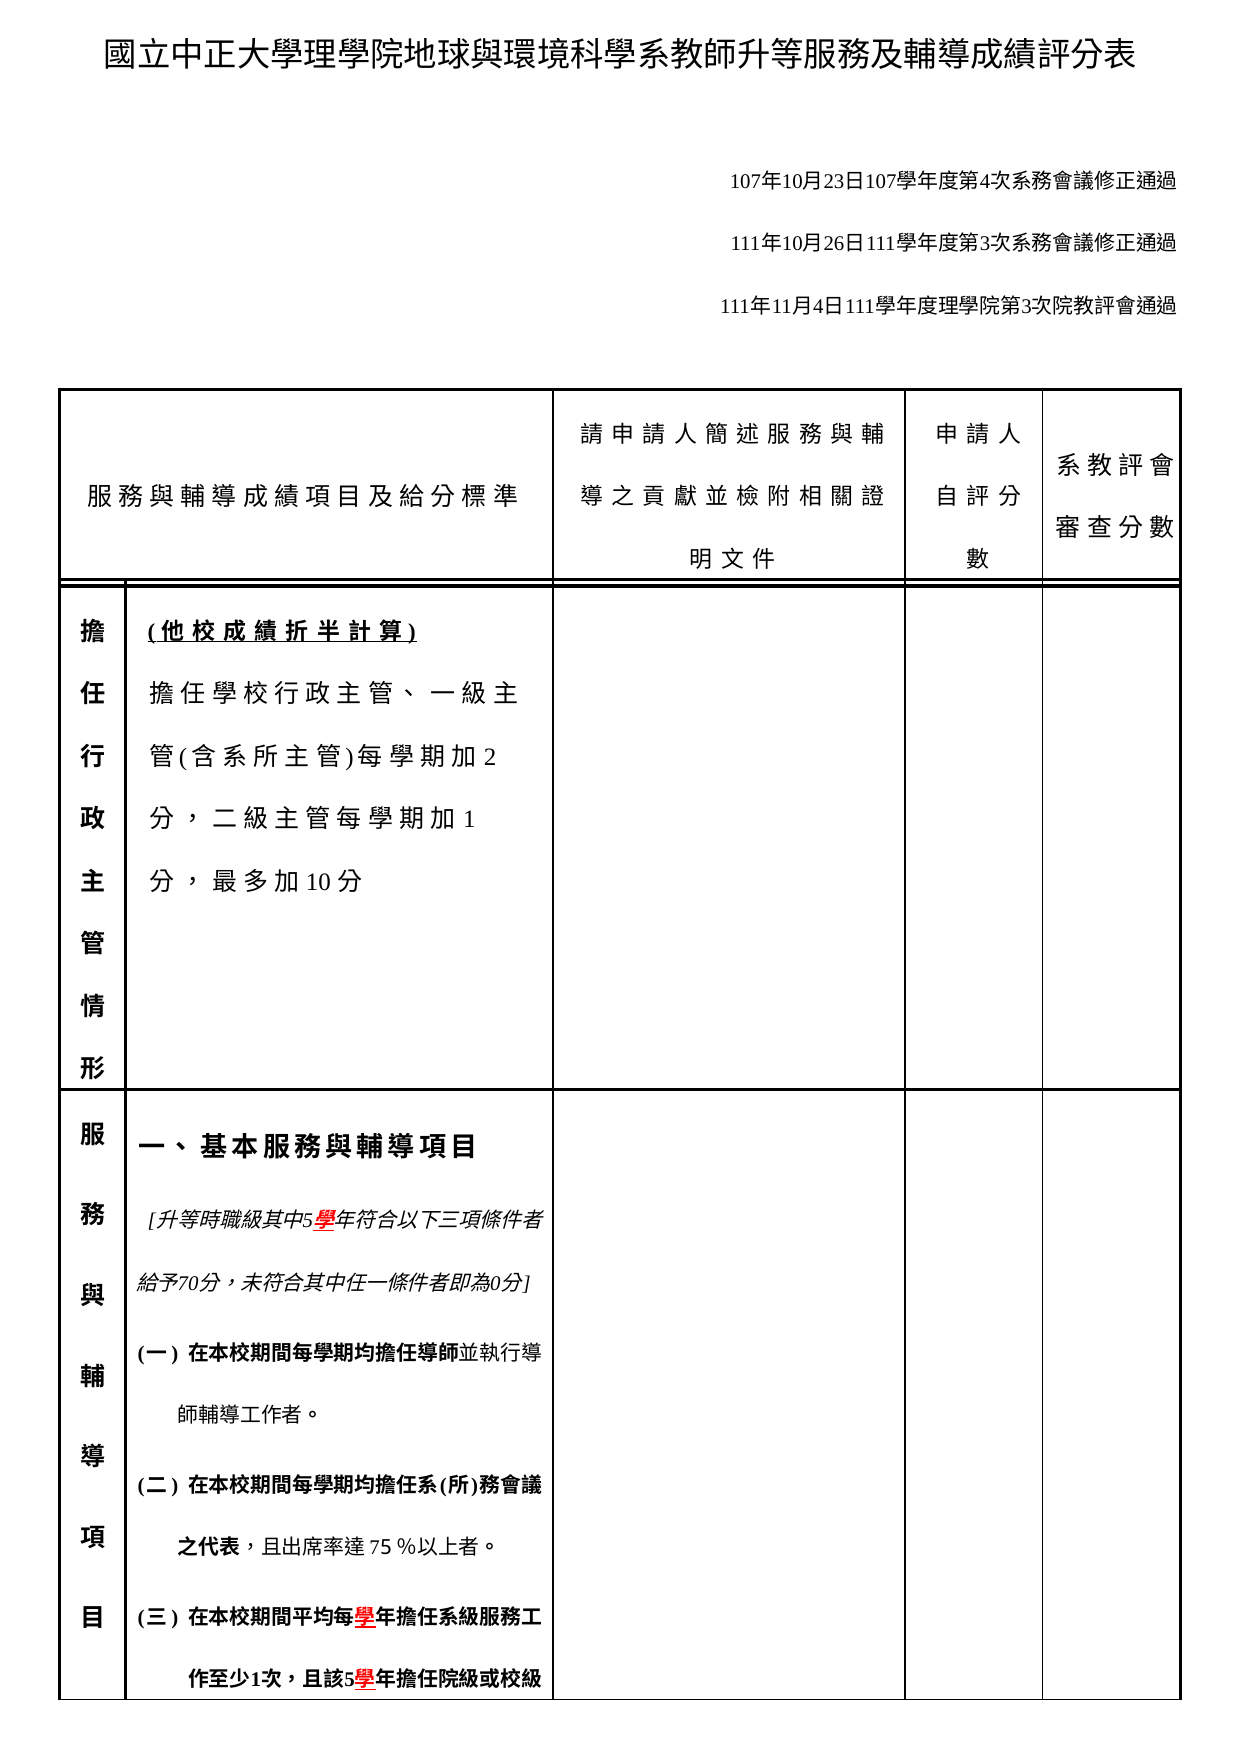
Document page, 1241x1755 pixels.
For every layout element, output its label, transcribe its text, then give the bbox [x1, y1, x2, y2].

table_cell [1043, 588, 1179, 1087]
table_header 申請人自評分數 [906, 391, 1042, 578]
table_cell 服 務 與 輔 導 項 目 [61, 1091, 124, 1699]
table_cell [906, 588, 1042, 1087]
text 111年11月4日111學年度理學院第3次院教評會通過 [63, 262, 1177, 325]
table_header 請申請人簡述服務與輔導之貢獻並檢附相關證明文件 [554, 391, 904, 578]
table_cell [906, 1091, 1042, 1699]
table_cell 一、基本服務與輔導項目 [升等時職級其中5學年符合以下三項條件者給予70分，未符合其中任一條件者即為0分] (一) 在本校期間每學期均擔任導師並執行導師輔導工作者。 (二) 在本校期間每學期均擔任系(所)務會議之代表，且出席率達75％以上者。 (三) 在本校期間平均每學年擔任系級服務工作至少1次，且該5學年擔任院級或校級 [127, 1091, 552, 1699]
text 107年10月23日107學年度第4次系務會議修正通過 [63, 137, 1177, 200]
text 國立中正大學理學院地球與環境科學系教師升等服務及輔導成績評分表 [63, 33, 1177, 75]
table_cell (他校成績折半計算) 擔任學校行政主管、一級主管(含系所主管)每學期加2分，二級主管每學期加1分，最多加10分 [127, 588, 552, 1087]
table_cell [554, 1091, 904, 1699]
table_cell [1043, 1091, 1179, 1699]
table_cell 擔任行政主管情形 [61, 588, 124, 1087]
table_header 服務與輔導成績項目及給分標準 [61, 391, 552, 578]
table_cell [554, 588, 904, 1087]
table_header 系教評會審查分數 [1043, 391, 1179, 578]
text 111年10月26日111學年度第3次系務會議修正通過 [63, 200, 1177, 262]
